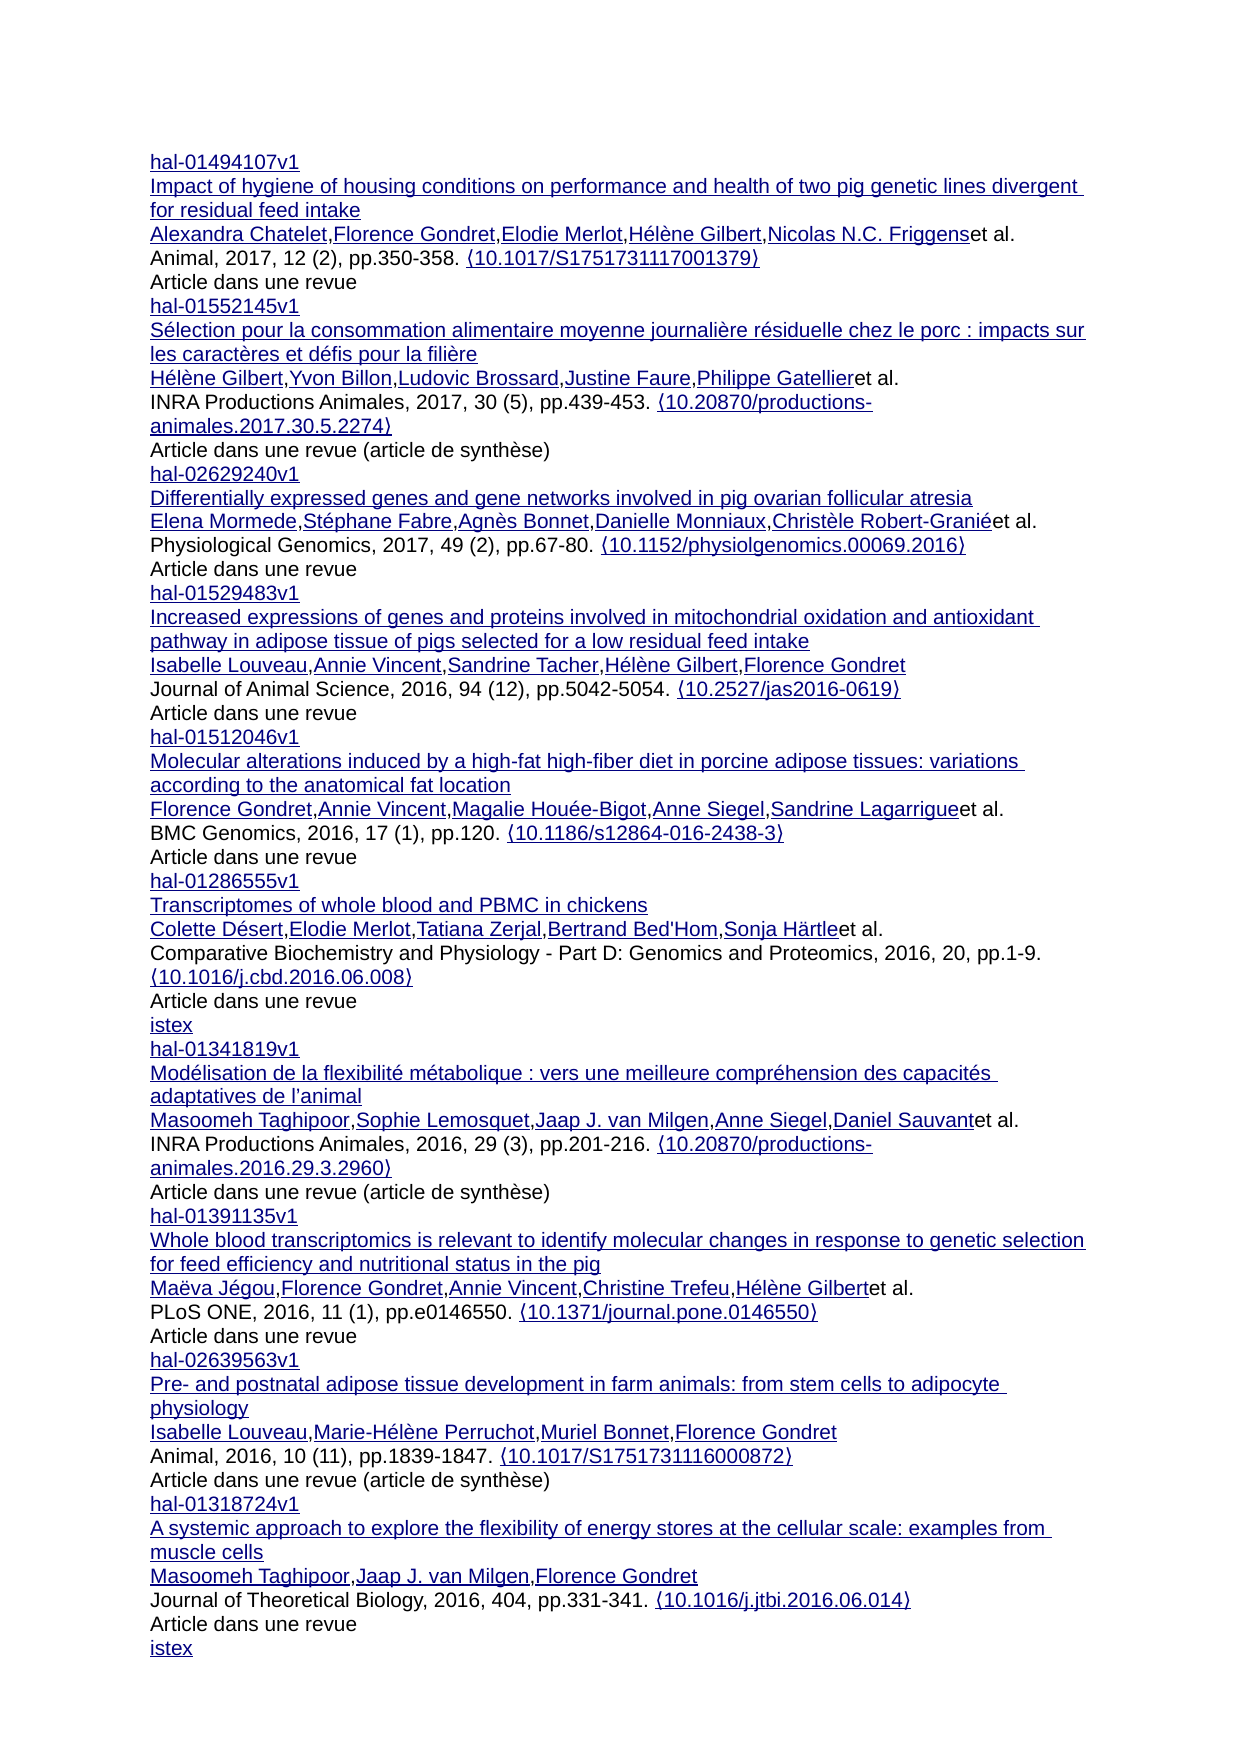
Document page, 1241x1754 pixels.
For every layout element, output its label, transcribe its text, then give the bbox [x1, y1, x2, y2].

table_cell Pre- and postnatal adipose tissue development in farm animals: from stem cells to adipocyte physiology Isabelle Louveau,Marie-Hélène Perruchot,Muriel Bonnet,Florence Gondret Animal, 2016, 10 (11), pp.1839-1847. ⟨10.1017/S1751731116000872⟩ Article dans une revue (article de synthèse) hal-01318724v1 [150, 1372, 1090, 1516]
table_cell Increased expressions of genes and proteins involved in mitochondrial oxidation and antioxidant pathway in adipose tissue of pigs selected for a low residual feed intake Isabelle Louveau,Annie Vincent,Sandrine Tacher,Hélène Gilbert,Florence Gondret Journal of Animal Science, 2016, 94 (12), pp.5042-5054. ⟨10.2527/jas2016-0619⟩ Article dans une revue hal-01512046v1 [150, 605, 1090, 749]
table_cell Differentially expressed genes and gene networks involved in pig ovarian follicular atresia Elena Mormede,Stéphane Fabre,Agnès Bonnet,Danielle Monniaux,Christèle Robert-Graniéet al. Physiological Genomics, 2017, 49 (2), pp.67-80. ⟨10.1152/physiolgenomics.00069.2016⟩ Article dans une revue hal-01529483v1 [150, 485, 1090, 605]
table_cell A systemic approach to explore the flexibility of energy stores at the cellular scale: examples from muscle cells Masoomeh Taghipoor,Jaap J. van Milgen,Florence Gondret Journal of Theoretical Biology, 2016, 404, pp.331-341. ⟨10.1016/j.jtbi.2016.06.014⟩ Article dans une revue istex [150, 1516, 1090, 1659]
table_cell Molecular alterations induced by a high-fat high-fiber diet in porcine adipose tissues: variations according to the anatomical fat location Florence Gondret,Annie Vincent,Magalie Houée-Bigot,Anne Siegel,Sandrine Lagarrigueet al. BMC Genomics, 2016, 17 (1), pp.120. ⟨10.1186/s12864-016-2438-3⟩ Article dans une revue hal-01286555v1 [150, 749, 1090, 893]
table_cell Impact of hygiene of housing conditions on performance and health of two pig genetic lines divergent for residual feed intake Alexandra Chatelet,Florence Gondret,Elodie Merlot,Hélène Gilbert,Nicolas N.C. Friggenset al. Animal, 2017, 12 (2), pp.350-358. ⟨10.1017/S1751731117001379⟩ Article dans une revue hal-01552145v1 [150, 174, 1090, 318]
table_cell Modélisation de la flexibilité métabolique : vers une meilleure compréhension des capacités adaptatives de l’animal Masoomeh Taghipoor,Sophie Lemosquet,Jaap J. van Milgen,Anne Siegel,Daniel Sauvantet al. INRA Productions Animales, 2016, 29 (3), pp.201-216. ⟨10.20870/productions-animales.2016.29.3.2960⟩ Article dans une revue (article de synthèse) hal-01391135v1 [150, 1060, 1090, 1228]
table_cell Transcriptomes of whole blood and PBMC in chickens Colette Désert,Elodie Merlot,Tatiana Zerjal,Bertrand Bed'Hom,Sonja Härtleet al. Comparative Biochemistry and Physiology - Part D: Genomics and Proteomics, 2016, 20, pp.1-9. ⟨10.1016/j.cbd.2016.06.008⟩ Article dans une revue istex hal-01341819v1 [150, 893, 1090, 1060]
table_cell hal-01494107v1 [150, 150, 1090, 174]
table_cell Whole blood transcriptomics is relevant to identify molecular changes in response to genetic selection for feed efficiency and nutritional status in the pig Maëva Jégou,Florence Gondret,Annie Vincent,Christine Trefeu,Hélène Gilbertet al. PLoS ONE, 2016, 11 (1), pp.e0146550. ⟨10.1371/journal.pone.0146550⟩ Article dans une revue hal-02639563v1 [150, 1228, 1090, 1372]
table_cell Sélection pour la consommation alimentaire moyenne journalière résiduelle chez le porc : impacts sur les caractères et défis pour la filière Hélène Gilbert,Yvon Billon,Ludovic Brossard,Justine Faure,Philippe Gatellieret al. INRA Productions Animales, 2017, 30 (5), pp.439-453. ⟨10.20870/productions-animales.2017.30.5.2274⟩ Article dans une revue (article de synthèse) hal-02629240v1 [150, 318, 1090, 485]
